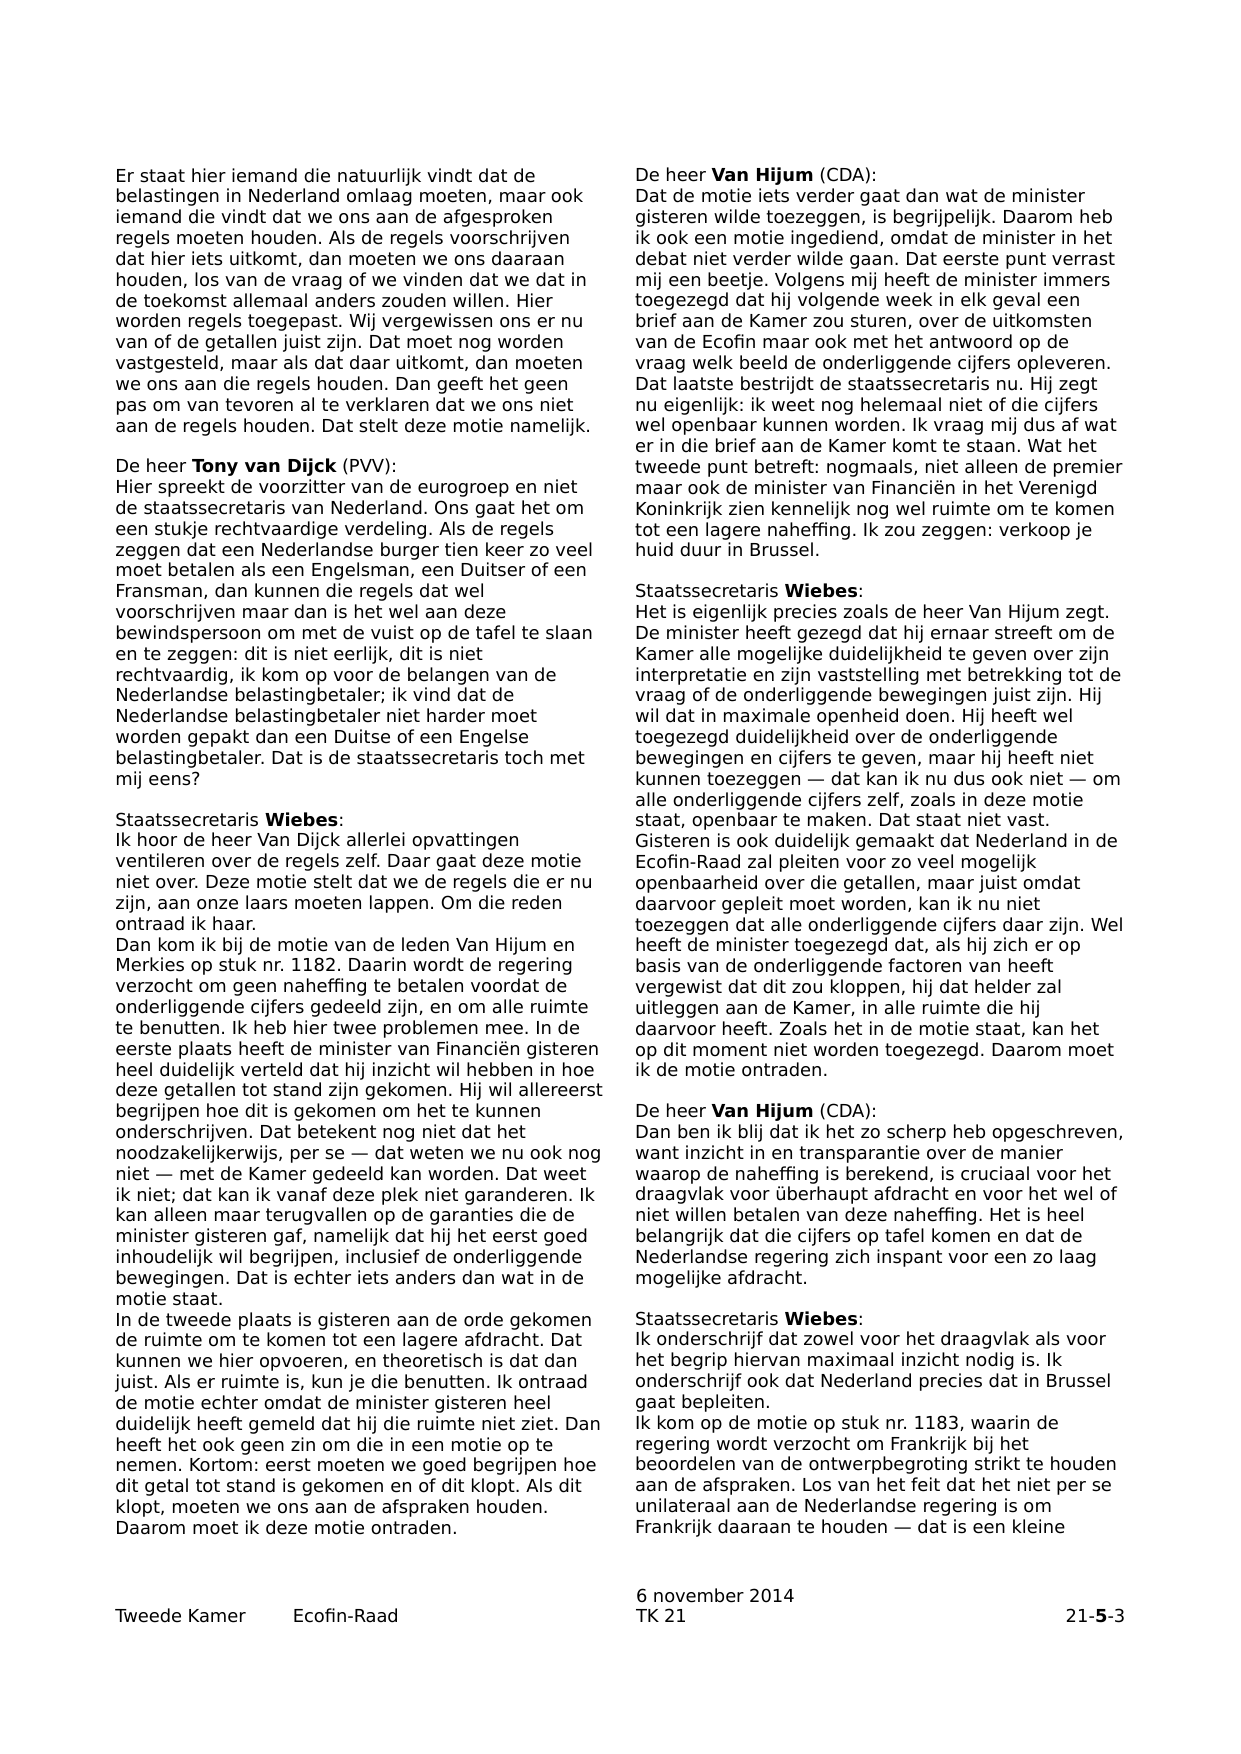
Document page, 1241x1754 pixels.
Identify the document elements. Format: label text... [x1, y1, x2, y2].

text De heer Van Hijum (CDA): [635, 1101, 1125, 1122]
text Staatssecretaris Wiebes: [115, 809, 605, 830]
text Staatssecretaris Wiebes: [635, 1308, 1125, 1329]
text Staatssecretaris Wiebes: [635, 581, 1125, 602]
text Ik hoor de heer Van Dijck allerlei opvattingen ventileren over de regels zelf. Daar gaat deze motie niet over. Deze motie stelt dat we de regels die er nu zijn, aan onze laars moeten lappen. Om die reden ontraad ik haar. [115, 830, 605, 934]
text Dan kom ik bij de motie van de leden Van Hijum en Merkies op stuk nr. 1182. Daarin wordt de regering verzocht om geen naheffing te betalen voordat de onderliggende cijfers gedeeld zijn, en om alle ruimte te benutten. Ik heb hier twee problemen mee. In de eerste plaats heeft de minister van Financiën gisteren heel duidelijk verteld dat hij inzicht wil hebben in hoe deze getallen tot stand zijn gekomen. Hij wil allereerst begrijpen hoe dit is gekomen om het te kunnen onderschrijven. Dat betekent nog niet dat het noodzakelijkerwijs, per se — dat weten we nu ook nog niet — met de Kamer gedeeld kan worden. Dat weet ik niet; dat kan ik vanaf deze plek niet garanderen. Ik kan alleen maar terugvallen op de garanties die de minister gisteren gaf, namelijk dat hij het eerst goed inhoudelijk wil begrijpen, inclusief de onderliggende bewegingen. Dat is echter iets anders dan wat in de motie staat. [115, 934, 605, 1309]
text Ik kom op de motie op stuk nr. 1183, waarin de regering wordt verzocht om Frankrijk bij het beoordelen van de ontwerpbegroting strikt te houden aan de afspraken. Los van het feit dat het niet per se unilateraal aan de Nederlandse regering is om Frankrijk daaraan te houden — dat is een kleine [635, 1412, 1125, 1537]
text Het is eigenlijk precies zoals de heer Van Hijum zegt. De minister heeft gezegd dat hij ernaar streeft om de Kamer alle mogelijke duidelijkheid te geven over zijn interpretatie en zijn vaststelling met betrekking tot de vraag of de onderliggende bewegingen juist zijn. Hij wil dat in maximale openheid doen. Hij heeft wel toegezegd duidelijkheid over de onderliggende bewegingen en cijfers te geven, maar hij heeft niet kunnen toezeggen — dat kan ik nu dus ook niet — om alle onderliggende cijfers zelf, zoals in deze motie staat, openbaar te maken. Dat staat niet vast. Gisteren is ook duidelijk gemaakt dat Nederland in de Ecofin-Raad zal pleiten voor zo veel mogelijk openbaarheid over die getallen, maar juist omdat daarvoor gepleit moet worden, kan ik nu niet toezeggen dat alle onderliggende cijfers daar zijn. Wel heeft de minister toegezegd dat, als hij zich er op basis van de onderliggende factoren van heeft vergewist dat dit zou kloppen, hij dat helder zal uitleggen aan de Kamer, in alle ruimte die hij daarvoor heeft. Zoals het in de motie staat, kan het op dit moment niet worden toegezegd. Daarom moet ik de motie ontraden. [635, 602, 1125, 1081]
text Hier spreekt de voorzitter van de eurogroep en niet de staatssecretaris van Nederland. Ons gaat het om een stukje rechtvaardige verdeling. Als de regels zeggen dat een Nederlandse burger tien keer zo veel moet betalen als een Engelsman, een Duitser of een Fransman, dan kunnen die regels dat wel voorschrijven maar dan is het wel aan deze bewindspersoon om met de vuist op de tafel te slaan en te zeggen: dit is niet eerlijk, dit is niet rechtvaardig, ik kom op voor de belangen van de Nederlandse belastingbetaler; ik vind dat de Nederlandse belastingbetaler niet harder moet worden gepakt dan een Duitse of een Engelse belastingbetaler. Dat is de staatssecretaris toch met mij eens? [115, 477, 605, 789]
text Dan ben ik blij dat ik het zo scherp heb opgeschreven, want inzicht in en transparantie over de manier waarop de naheffing is berekend, is cruciaal voor het draagvlak voor überhaupt afdracht en voor het wel of niet willen betalen van deze naheffing. Het is heel belangrijk dat die cijfers op tafel komen en dat de Nederlandse regering zich inspant voor een zo laag mogelijke afdracht. [635, 1122, 1125, 1288]
text Ik onderschrijf dat zowel voor het draagvlak als voor het begrip hiervan maximaal inzicht nodig is. Ik onderschrijf ook dat Nederland precies dat in Brussel gaat bepleiten. [635, 1329, 1125, 1412]
text Dat de motie iets verder gaat dan wat de minister gisteren wilde toezeggen, is begrijpelijk. Daarom heb ik ook een motie ingediend, omdat de minister in het debat niet verder wilde gaan. Dat eerste punt verrast mij een beetje. Volgens mij heeft de minister immers toegezegd dat hij volgende week in elk geval een brief aan de Kamer zou sturen, over de uitkomsten van de Ecofin maar ook met het antwoord op de vraag welk beeld de onderliggende cijfers opleveren. Dat laatste bestrijdt de staatssecretaris nu. Hij zegt nu eigenlijk: ik weet nog helemaal niet of die cijfers wel openbaar kunnen worden. Ik vraag mij dus af wat er in die brief aan de Kamer komt te staan. Wat het tweede punt betreft: nogmaals, niet alleen de premier maar ook de minister van Financiën in het Verenigd Koninkrijk zien kennelijk nog wel ruimte om te komen tot een lagere naheffing. Ik zou zeggen: verkoop je huid duur in Brussel. [635, 186, 1125, 561]
text Er staat hier iemand die natuurlijk vindt dat de belastingen in Nederland omlaag moeten, maar ook iemand die vindt dat we ons aan de afgesproken regels moeten houden. Als de regels voorschrijven dat hier iets uitkomt, dan moeten we ons daaraan houden, los van de vraag of we vinden dat we dat in de toekomst allemaal anders zouden willen. Hier worden regels toegepast. Wij vergewissen ons er nu van of de getallen juist zijn. Dat moet nog worden vastgesteld, maar als dat daar uitkomt, dan moeten we ons aan die regels houden. Dan geeft het geen pas om van tevoren al te verklaren dat we ons niet aan de regels houden. Dat stelt deze motie namelijk. [115, 165, 605, 436]
text De heer Van Hijum (CDA): [635, 165, 1125, 186]
text In de tweede plaats is gisteren aan de orde gekomen de ruimte om te komen tot een lagere afdracht. Dat kunnen we hier opvoeren, en theoretisch is dat dan juist. Als er ruimte is, kun je die benutten. Ik ontraad de motie echter omdat de minister gisteren heel duidelijk heeft gemeld dat hij die ruimte niet ziet. Dan heeft het ook geen zin om die in een motie op te nemen. Kortom: eerst moeten we goed begrijpen hoe dit getal tot stand is gekomen en of dit klopt. Als dit klopt, moeten we ons aan de afspraken houden. Daarom moet ik deze motie ontraden. [115, 1309, 605, 1538]
text De heer Tony van Dijck (PVV): [115, 456, 605, 477]
